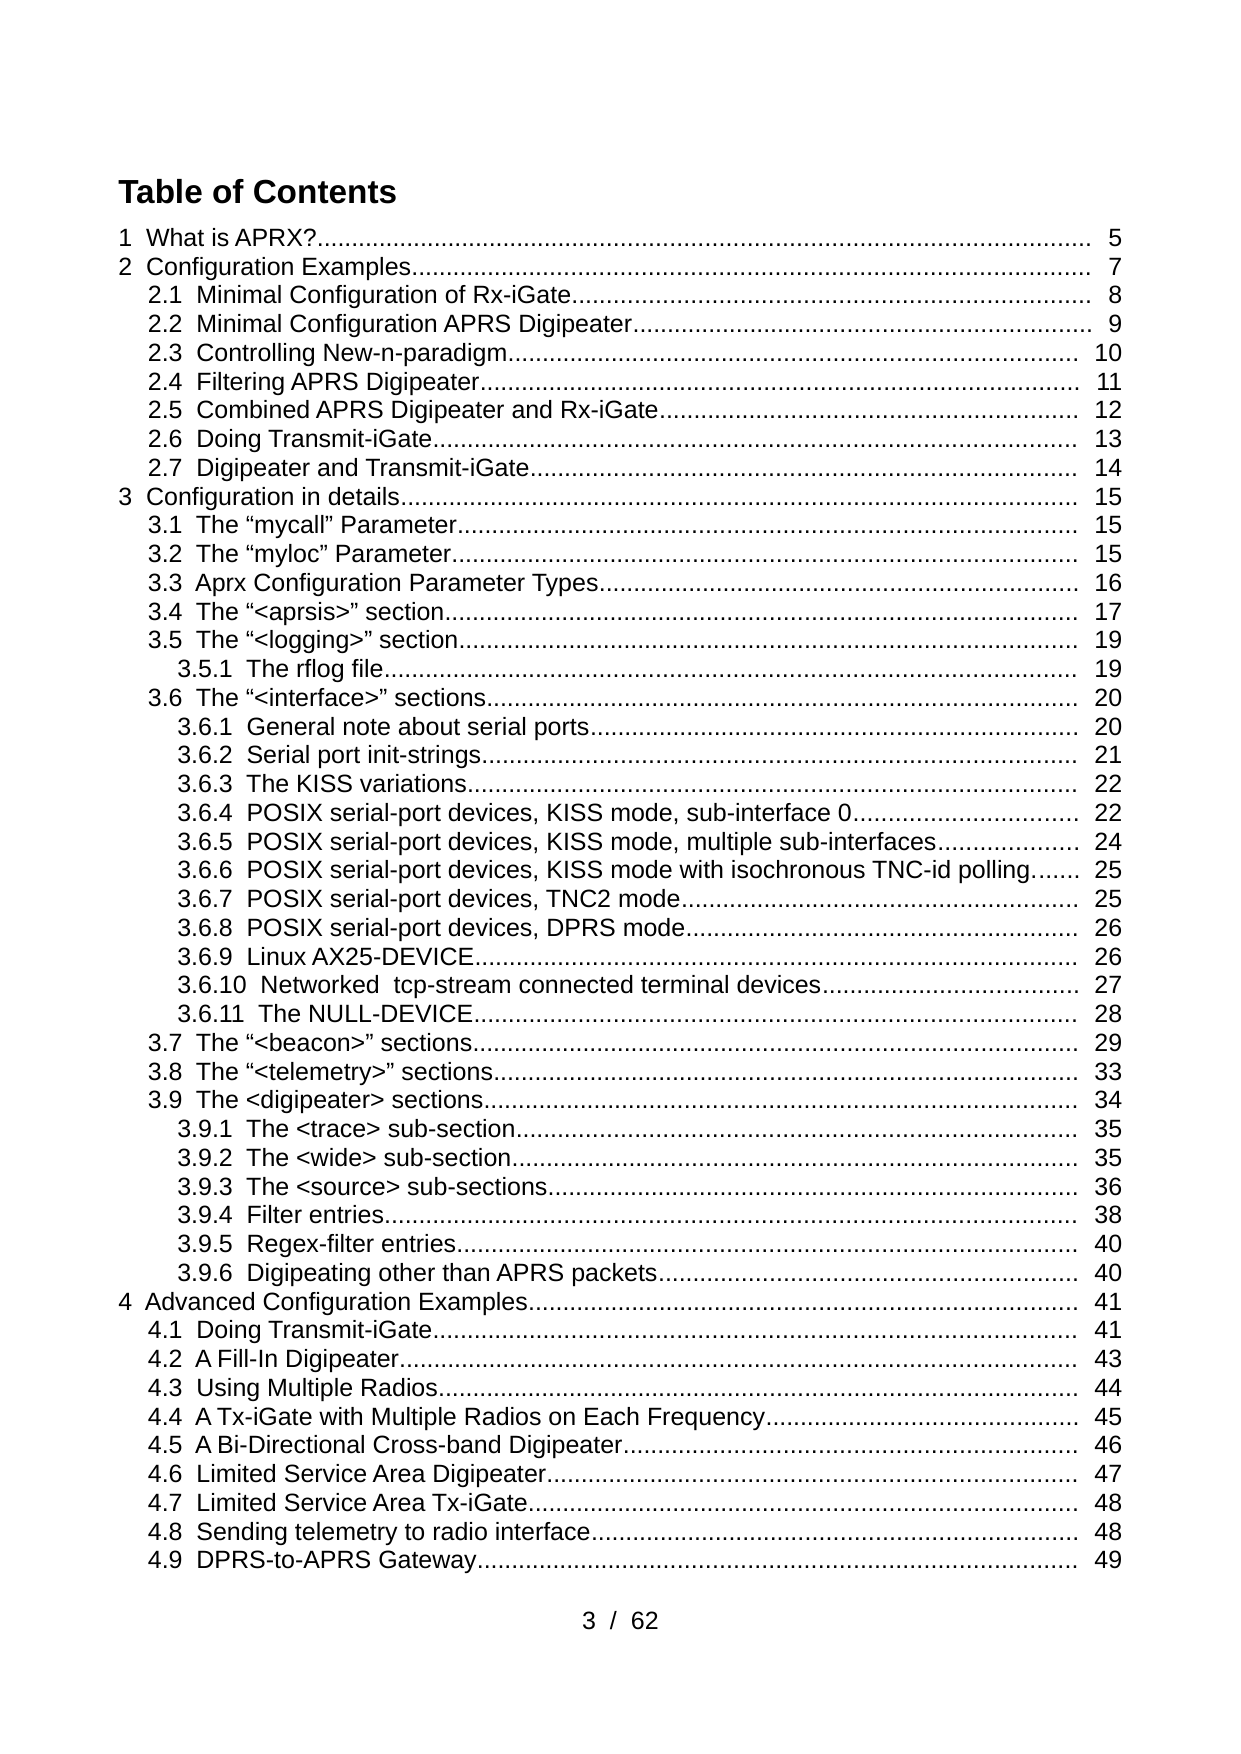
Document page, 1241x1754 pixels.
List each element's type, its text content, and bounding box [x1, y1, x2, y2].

text 3 Configuration in details 15 [118, 482, 1122, 510]
text 3.6.3 The KISS variations 22 [177, 769, 1122, 798]
text 3.9.2 The <wide> sub-section 35 [177, 1143, 1122, 1172]
text 2.5 Combined APRS Digipeater and Rx-iGate 12 [148, 395, 1122, 424]
text 4.2 A Fill-In Digipeater 43 [148, 1344, 1122, 1373]
text 3.6 The “<interface>” sections 20 [148, 683, 1122, 712]
text 3.6.2 Serial port init-strings 21 [177, 740, 1122, 769]
text 3.7 The “<beacon>” sections 29 [148, 1028, 1122, 1057]
text 3.9.3 The <source> sub-sections 36 [177, 1172, 1122, 1200]
text 4.1 Doing Transmit-iGate 41 [148, 1315, 1122, 1344]
text 3.6.5 POSIX serial-port devices, KISS mode, multiple sub-interfaces 24 [177, 827, 1122, 855]
text 3.6.6 POSIX serial-port devices, KISS mode with isochronous TNC-id polling. 25 [177, 855, 1122, 884]
text 2 Configuration Examples 7 [118, 252, 1122, 280]
text 3.9.5 Regex-filter entries 40 [177, 1229, 1122, 1258]
text 3.6.8 POSIX serial-port devices, DPRS mode 26 [177, 913, 1122, 942]
text 4 Advanced Configuration Examples 41 [118, 1287, 1122, 1315]
subtitle Table of Contents [118, 172, 1122, 210]
text 3.6.7 POSIX serial-port devices, TNC2 mode 25 [177, 884, 1122, 913]
text 3.2 The “myloc” Parameter 15 [148, 539, 1122, 568]
text 3.5 The “<logging>” section 19 [148, 625, 1122, 654]
text 2.1 Minimal Configuration of Rx-iGate 8 [148, 280, 1122, 309]
text 3.6.1 General note about serial ports 20 [177, 712, 1122, 740]
text 2.2 Minimal Configuration APRS Digipeater 9 [148, 309, 1122, 338]
text 3.5.1 The rflog file 19 [177, 654, 1122, 683]
text 2.4 Filtering APRS Digipeater 11 [148, 367, 1122, 395]
text 4.8 Sending telemetry to radio interface 48 [148, 1517, 1122, 1545]
text 3.3 Aprx Configuration Parameter Types 16 [148, 568, 1122, 597]
text 1 What is APRX? 5 [118, 223, 1122, 252]
text 3.1 The “mycall” Parameter 15 [148, 510, 1122, 539]
text 3.9.4 Filter entries 38 [177, 1200, 1122, 1229]
text 4.3 Using Multiple Radios 44 [148, 1373, 1122, 1402]
text 4.4 A Tx-iGate with Multiple Radios on Each Frequency 45 [148, 1402, 1122, 1430]
text 2.7 Digipeater and Transmit-iGate 14 [148, 453, 1122, 482]
text 3.9 The <digipeater> sections 34 [148, 1085, 1122, 1114]
text 4.6 Limited Service Area Digipeater 47 [148, 1459, 1122, 1488]
text 4.5 A Bi-Directional Cross-band Digipeater 46 [148, 1430, 1122, 1459]
text 4.9 DPRS-to-APRS Gateway 49 [148, 1545, 1122, 1574]
text 3.6.10 Networked tcp-stream connected terminal devices 27 [177, 970, 1122, 999]
text 2.6 Doing Transmit-iGate 13 [148, 424, 1122, 453]
text 3.4 The “<aprsis>” section 17 [148, 597, 1122, 625]
text 3.6.9 Linux AX25-DEVICE 26 [177, 942, 1122, 970]
text 3.9.1 The <trace> sub-section 35 [177, 1114, 1122, 1143]
text 4.7 Limited Service Area Tx-iGate 48 [148, 1488, 1122, 1517]
text 3.8 The “<telemetry>” sections 33 [148, 1057, 1122, 1085]
text 3.6.11 The NULL-DEVICE 28 [177, 999, 1122, 1028]
text 3.6.4 POSIX serial-port devices, KISS mode, sub-interface 0 22 [177, 798, 1122, 827]
text 3.9.6 Digipeating other than APRS packets 40 [177, 1258, 1122, 1287]
text 2.3 Controlling New-n-paradigm 10 [148, 338, 1122, 367]
